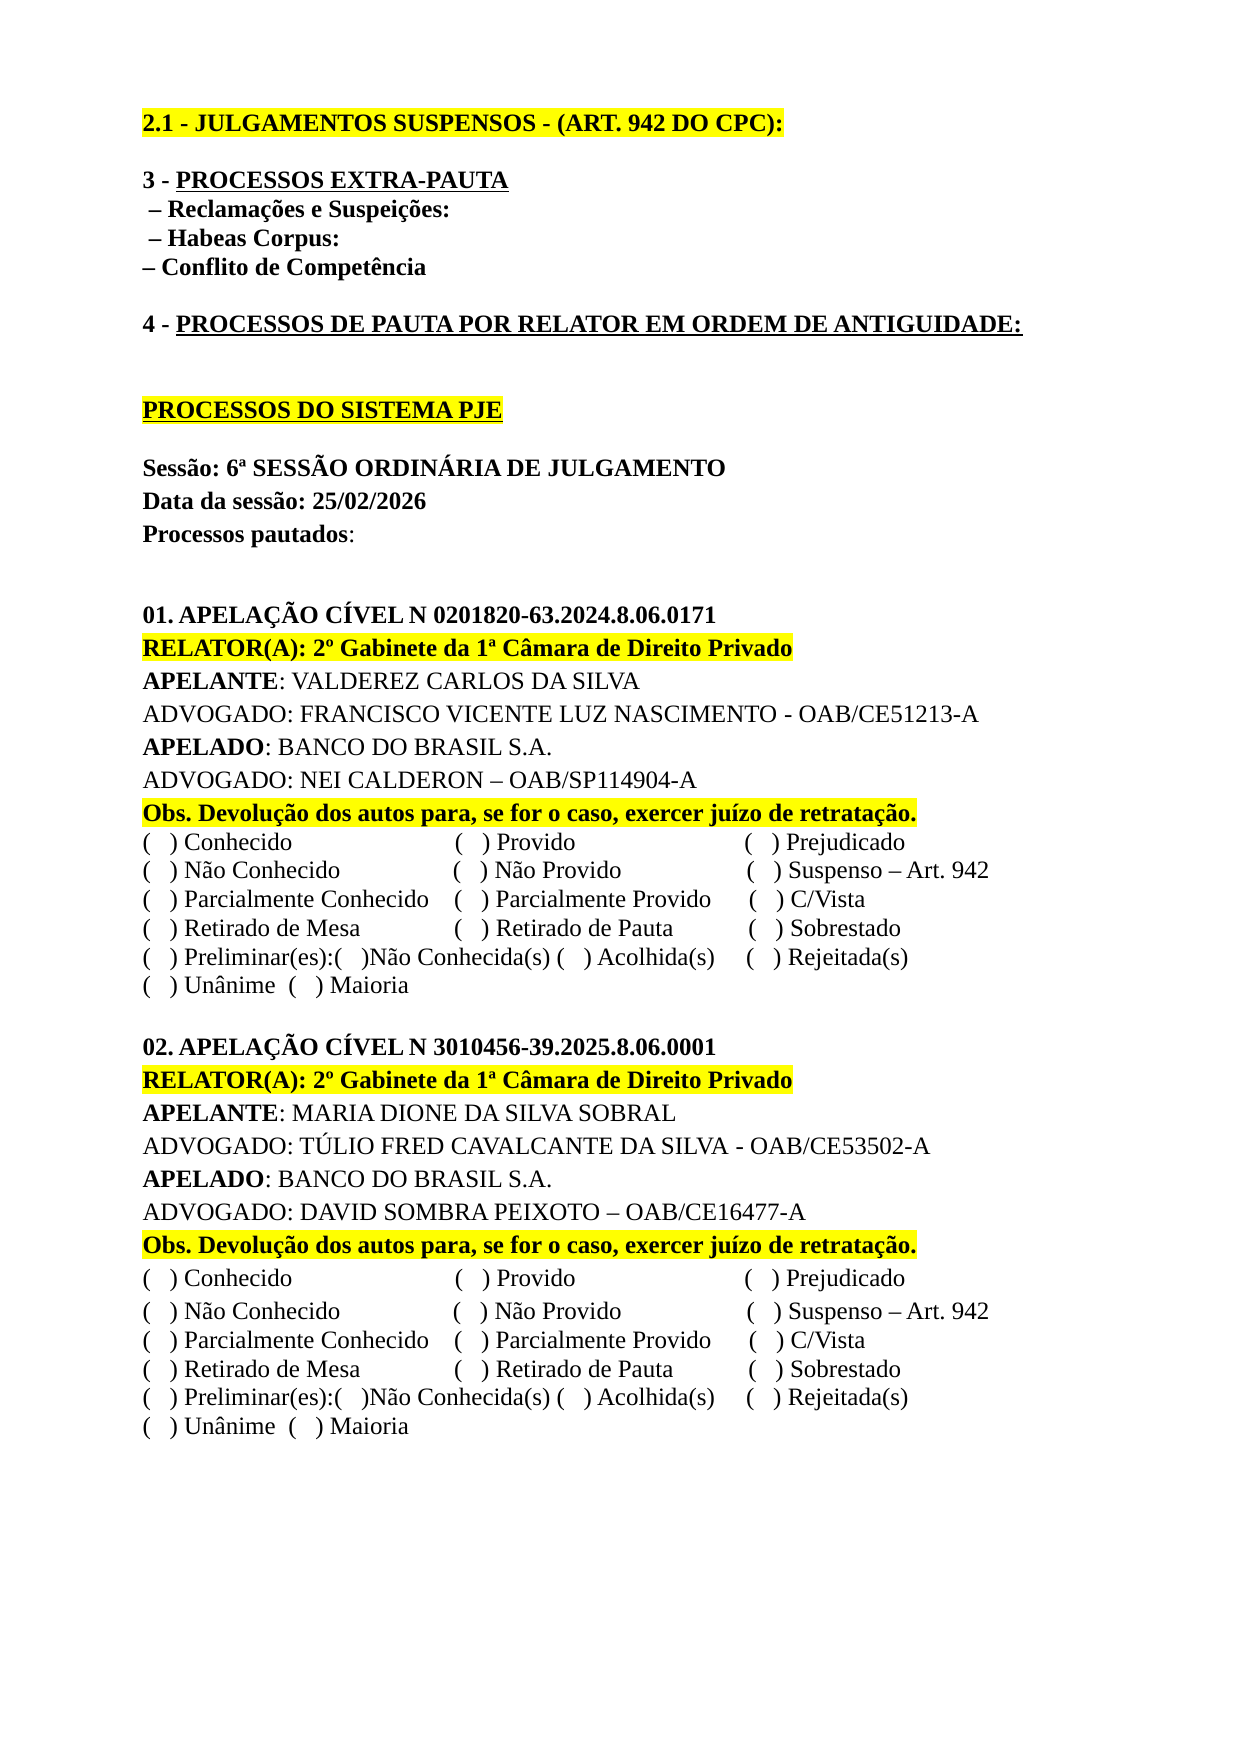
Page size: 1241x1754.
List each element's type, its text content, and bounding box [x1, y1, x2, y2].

text ( ) Retirado de Mesa ( ) Retirado de Pauta ( ) Sobrestado [142, 913, 1141, 942]
text ( ) Parcialmente Conhecido ( ) Parcialmente Provido ( ) C/Vista [142, 884, 1141, 913]
text – Habeas Corpus: [142, 223, 1141, 252]
text Obs. Devolução dos autos para, se for o caso, exercer juízo de retratação. ( ) Conhecido ( ) Provido ( ) Prejudicado [142, 1230, 1188, 1292]
text Processos pautados: [142, 519, 1141, 548]
text Obs. Devolução dos autos para, se for o caso, exercer juízo de retratação. ( ) Conhecido ( ) Provido ( ) Prejudicado [142, 798, 1141, 855]
text PROCESSOS DO SISTEMA PJE [142, 396, 1141, 424]
text Data da sessão: 25/02/2026 [142, 486, 1141, 515]
text 02. APELAÇÃO CÍVEL N 3010456-39.2025.8.06.0001 RELATOR(A): 2º Gabinete da 1ª Câmara de Direito Privado APELANTE: MARIA DIONE DA SILVA SOBRAL ADVOGADO: TÚLIO FRED CAVALCANTE DA SILVA - OAB/CE53502-A APELADO: BANCO DO BRASIL S.A. ADVOGADO: DAVID SOMBRA PEIXOTO – OAB/CE16477-A [142, 999, 1188, 1226]
text ( ) Preliminar(es):( )Não Conhecida(s) ( ) Acolhida(s) ( ) Rejeitada(s) [142, 1382, 1141, 1411]
text Sessão: 6ª SESSÃO ORDINÁRIA DE JULGAMENTO [142, 453, 1141, 482]
text ( ) Não Conhecido ( ) Não Provido ( ) Suspenso – Art. 942 [142, 1296, 1141, 1325]
text ( ) Não Conhecido ( ) Não Provido ( ) Suspenso – Art. 942 [142, 855, 1141, 884]
text – Reclamações e Suspeições: [142, 194, 1141, 223]
text ( ) Unânime ( ) Maioria [142, 1411, 1188, 1440]
text ( ) Unânime ( ) Maioria [142, 970, 1141, 999]
text 01. APELAÇÃO CÍVEL N 0201820-63.2024.8.06.0171 RELATOR(A): 2º Gabinete da 1ª Câmara de Direito Privado APELANTE: VALDEREZ CARLOS DA SILVA ADVOGADO: FRANCISCO VICENTE LUZ NASCIMENTO - OAB/CE51213-A APELADO: BANCO DO BRASIL S.A. ADVOGADO: NEI CALDERON – OAB/SP114904-A [142, 600, 1141, 793]
text – Conflito de Competência [142, 252, 1141, 281]
text ( ) Preliminar(es):( )Não Conhecida(s) ( ) Acolhida(s) ( ) Rejeitada(s) [142, 942, 1141, 970]
text 4 - PROCESSOS DE PAUTA POR RELATOR EM ORDEM DE ANTIGUIDADE: [142, 309, 1141, 338]
text ( ) Retirado de Mesa ( ) Retirado de Pauta ( ) Sobrestado [142, 1354, 1141, 1382]
text 3 - PROCESSOS EXTRA-PAUTA [142, 166, 1141, 194]
text 2.1 - JULGAMENTOS SUSPENSOS - (ART. 942 DO CPC): [142, 108, 1141, 137]
text ( ) Parcialmente Conhecido ( ) Parcialmente Provido ( ) C/Vista [142, 1325, 1141, 1354]
